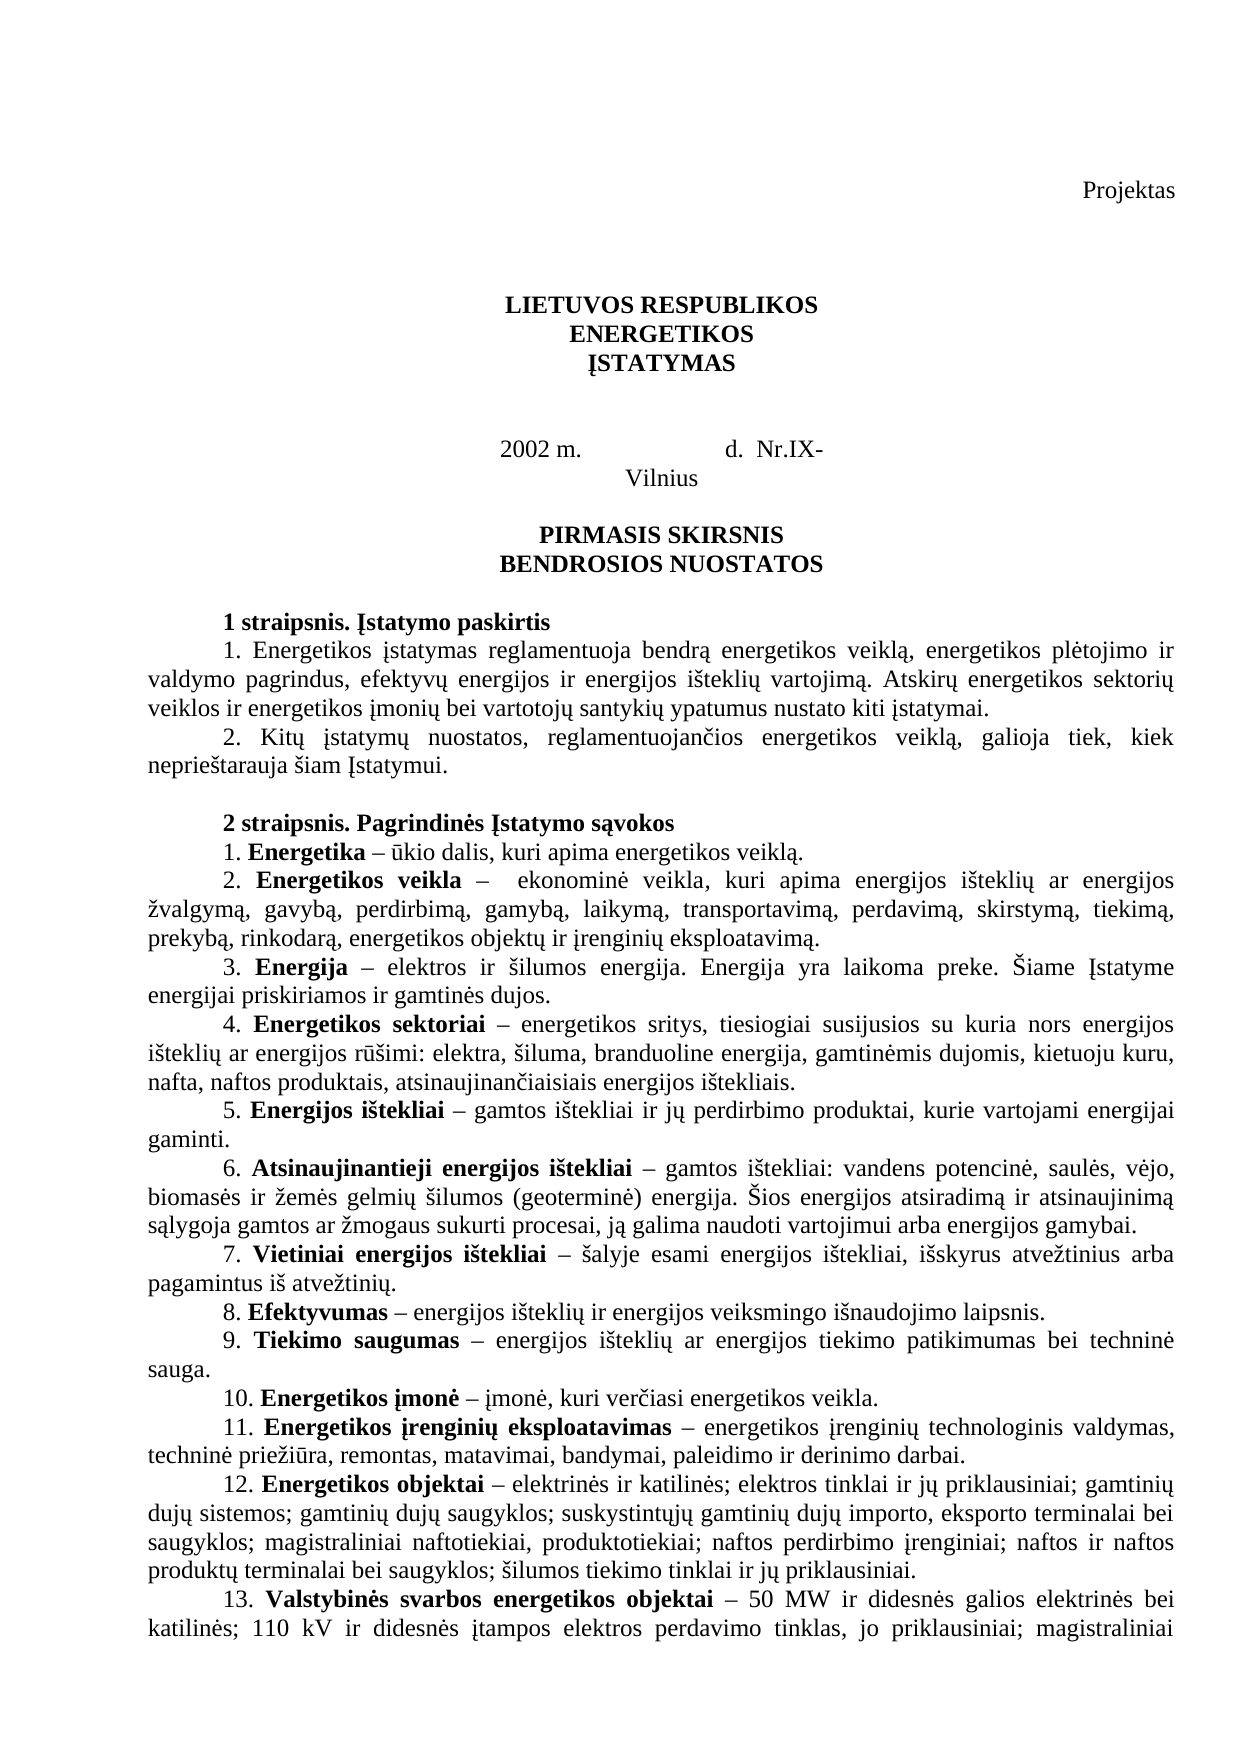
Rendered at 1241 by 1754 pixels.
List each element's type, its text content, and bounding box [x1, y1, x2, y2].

text 1. Energetikos įstatymas reglamentuoja bendrą energetikos veiklą, energetikos plėtojimo ir valdymo pagrindus, efektyvų energijos ir energijos išteklių vartojimą. Atskirų energetikos sektorių veiklos ir energetikos įmonių bei vartotojų santykių ypatumus nustato kiti įstatymai. [148, 636, 1175, 722]
text ENERGETIKOS [148, 319, 1175, 348]
text 2002 m. d. Nr.IX- [148, 434, 1175, 463]
text 1 straipsnis. Įstatymo paskirtis [148, 607, 1175, 636]
text BENDROSIOS NUOSTATOS [148, 549, 1175, 578]
text 7. Vietiniai energijos ištekliai – šalyje esami energijos ištekliai, išskyrus atvežtinius arba pagamintus iš atvežtinių. [148, 1239, 1175, 1297]
text 5. Energijos ištekliai – gamtos ištekliai ir jų perdirbimo produktai, kurie vartojami energijai gaminti. [148, 1096, 1175, 1153]
text 8. Efektyvumas – energijos išteklių ir energijos veiksmingo išnaudojimo laipsnis. [148, 1297, 1175, 1326]
text 13. Valstybinės svarbos energetikos objektai – 50 MW ir didesnės galios elektrinės bei katilinės; 110 kV ir didesnės įtampos elektros perdavimo tinklas, jo priklausiniai; magistraliniai [148, 1584, 1175, 1642]
text ĮSTATYMAS [148, 348, 1175, 377]
text 10. Energetikos įmonė – įmonė, kuri verčiasi energetikos veikla. [148, 1383, 1175, 1412]
text Projektas [148, 176, 1175, 204]
text 2. Kitų įstatymų nuostatos, reglamentuojančios energetikos veiklą, galioja tiek, kiek neprieštarauja šiam Įstatymui. [148, 722, 1175, 779]
text Vilnius [148, 463, 1175, 492]
text 11. Energetikos įrenginių eksploatavimas – energetikos įrenginių technologinis valdymas, techninė priežiūra, remontas, matavimai, bandymai, paleidimo ir derinimo darbai. [148, 1412, 1175, 1469]
text LIETUVOS RESPUBLIKOS [148, 291, 1175, 319]
text 9. Tiekimo saugumas – energijos išteklių ar energijos tiekimo patikimumas bei techninė sauga. [148, 1326, 1175, 1383]
text 1. Energetika – ūkio dalis, kuri apima energetikos veiklą. [148, 837, 1175, 866]
text 12. Energetikos objektai – elektrinės ir katilinės; elektros tinklai ir jų priklausiniai; gamtinių dujų sistemos; gamtinių dujų saugyklos; suskystintųjų gamtinių dujų importo, eksporto terminalai bei saugyklos; magistraliniai naftotiekiai, produktotiekiai; naftos perdirbimo įrenginiai; naftos ir naftos produktų terminalai bei saugyklos; šilumos tiekimo tinklai ir jų priklausiniai. [148, 1469, 1175, 1584]
text 6. Atsinaujinantieji energijos ištekliai – gamtos ištekliai: vandens potencinė, saulės, vėjo, biomasės ir žemės gelmių šilumos (geoterminė) energija. Šios energijos atsiradimą ir atsinaujinimą sąlygoja gamtos ar žmogaus sukurti procesai, ją galima naudoti vartojimui arba energijos gamybai. [148, 1153, 1175, 1239]
text 2 straipsnis. Pagrindinės Įstatymo sąvokos [148, 808, 1175, 837]
text PIRMASIS SKIRSNIS [148, 521, 1175, 549]
text 3. Energija – elektros ir šilumos energija. Energija yra laikoma preke. Šiame Įstatyme energijai priskiriamos ir gamtinės dujos. [148, 952, 1175, 1009]
text 4. Energetikos sektoriai – energetikos sritys, tiesiogiai susijusios su kuria nors energijos išteklių ar energijos rūšimi: elektra, šiluma, branduoline energija, gamtinėmis dujomis, kietuoju kuru, nafta, naftos produktais, atsinaujinančiaisiais energijos ištekliais. [148, 1009, 1175, 1096]
text 2. Energetikos veikla – ekonominė veikla, kuri apima energijos išteklių ar energijos žvalgymą, gavybą, perdirbimą, gamybą, laikymą, transportavimą, perdavimą, skirstymą, tiekimą, prekybą, rinkodarą, energetikos objektų ir įrenginių eksploatavimą. [148, 866, 1175, 952]
